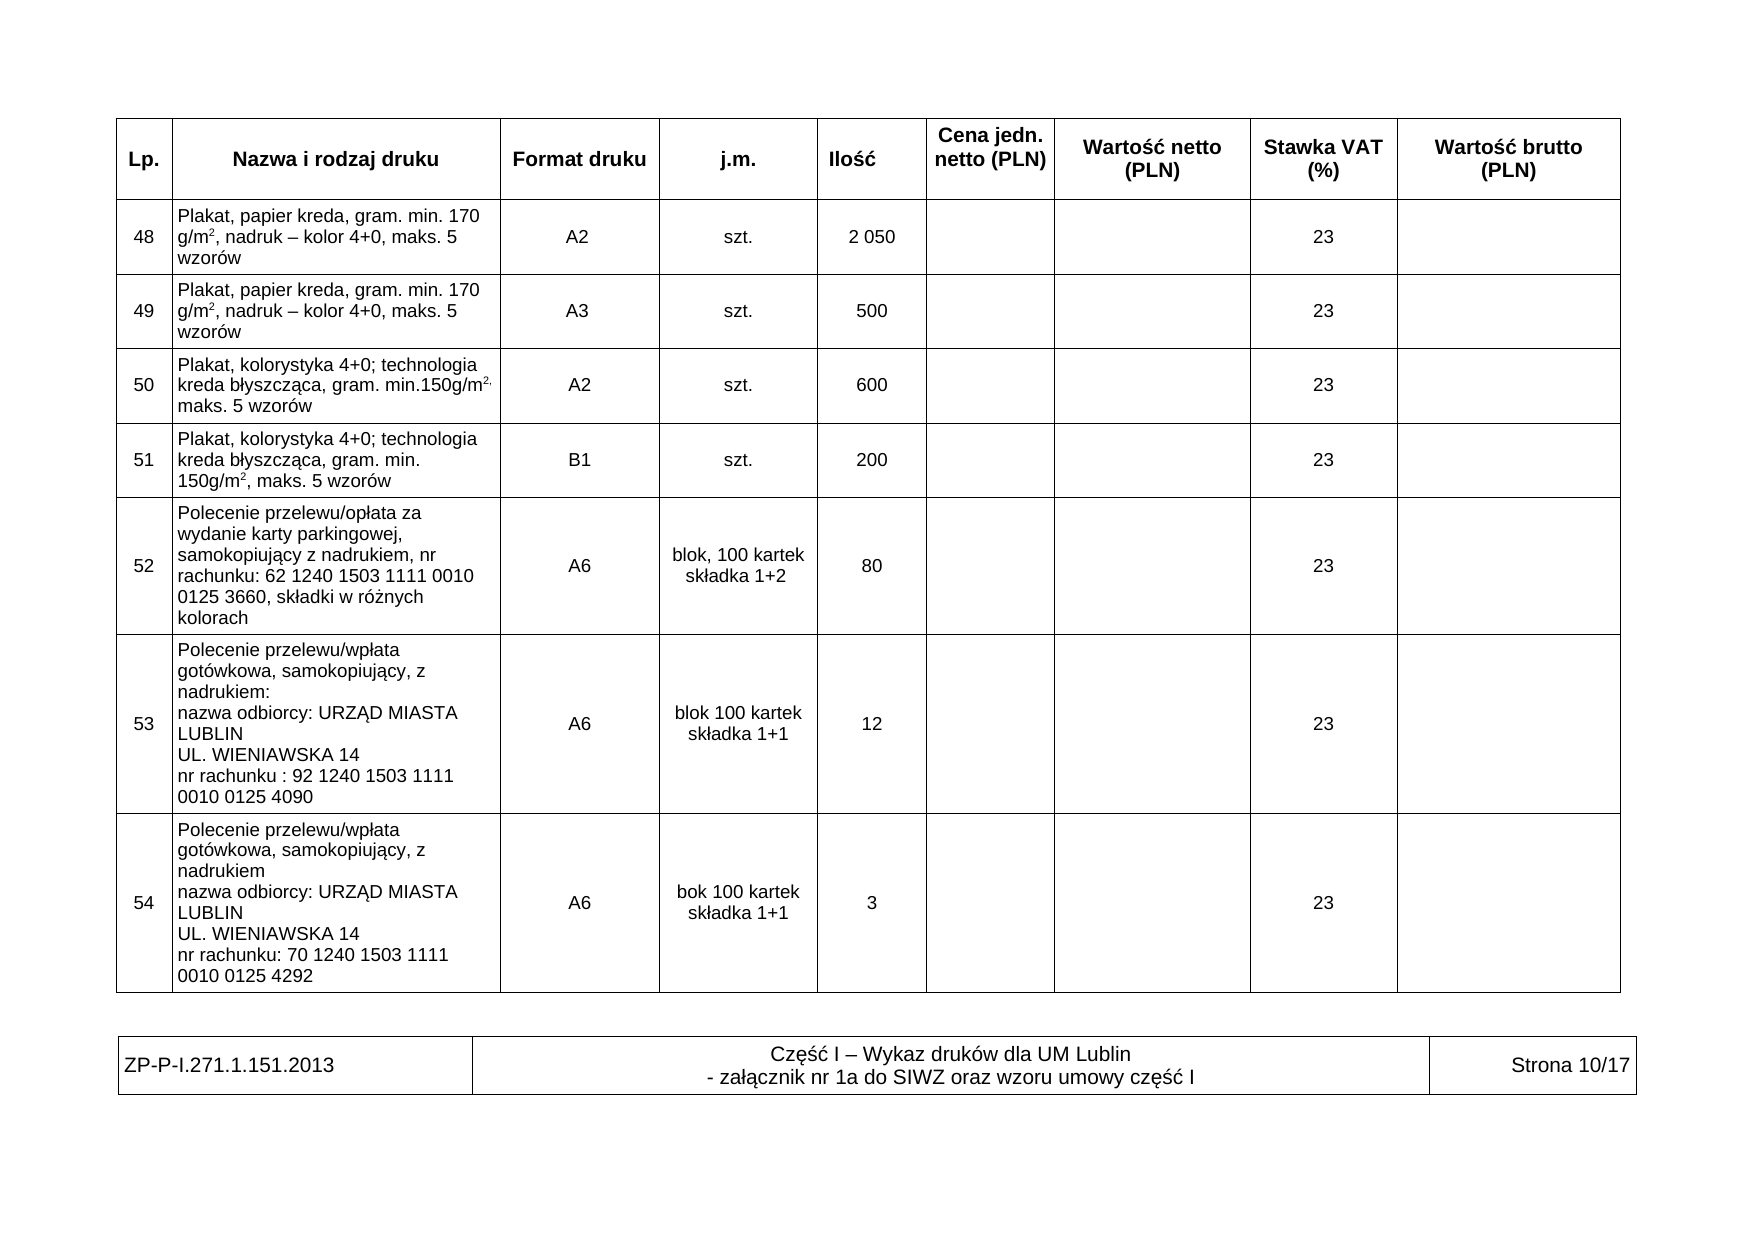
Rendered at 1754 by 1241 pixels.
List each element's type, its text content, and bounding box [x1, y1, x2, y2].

table_cell A2 [501, 349, 659, 422]
table_cell [1398, 275, 1620, 348]
table_cell [927, 200, 1054, 274]
table_cell szt. [660, 349, 817, 422]
table_cell 48 [117, 200, 172, 274]
table_header Wartość brutto (PLN) [1398, 119, 1620, 199]
table_cell 50 [117, 349, 172, 422]
table_header j.m. [660, 119, 817, 199]
table_header Lp. [117, 119, 172, 199]
table_cell 53 [117, 635, 172, 813]
table_cell [1055, 424, 1250, 497]
table_header Stawka VAT (%) [1251, 119, 1397, 199]
table_cell A3 [501, 275, 659, 348]
table_cell Polecenie przelewu/wpłata gotówkowa, samokopiujący, z nadrukiem nazwa odbiorcy: URZĄD MIASTA LUBLIN UL. WIENIAWSKA 14 nr rachunku: 70 1240 1503 1111 0010 0125 4292 [173, 814, 500, 992]
table_cell Polecenie przelewu/wpłata gotówkowa, samokopiujący, z nadrukiem: nazwa odbiorcy: URZĄD MIASTA LUBLIN UL. WIENIAWSKA 14 nr rachunku : 92 1240 1503 1111 0010 0125 4090 [173, 635, 500, 813]
table_cell [927, 424, 1054, 497]
table_cell [1055, 275, 1250, 348]
table_cell Plakat, kolorystyka 4+0; technologia kreda błyszcząca, gram. min.150g/m2, maks. 5 wzorów [173, 349, 500, 422]
table_cell A6 [501, 498, 659, 634]
table_cell [1055, 814, 1250, 992]
table_cell [927, 498, 1054, 634]
table_cell 80 [818, 498, 926, 634]
table_cell 12 [818, 635, 926, 813]
table_header Cena jedn. netto (PLN) [927, 119, 1054, 199]
table_header Ilość [818, 119, 926, 199]
table_cell Polecenie przelewu/opłata za wydanie karty parkingowej, samokopiujący z nadrukiem, nr rachunku: 62 1240 1503 1111 0010 0125 3660, składki w różnych kolorach [173, 498, 500, 634]
table_cell [1398, 349, 1620, 422]
table_cell 49 [117, 275, 172, 348]
table_cell 23 [1251, 275, 1397, 348]
table_cell [1055, 200, 1250, 274]
table_cell 51 [117, 424, 172, 497]
table_cell szt. [660, 200, 817, 274]
table_cell [1398, 498, 1620, 634]
table_cell 23 [1251, 498, 1397, 634]
table_cell [1398, 814, 1620, 992]
table_cell [1398, 635, 1620, 813]
table_cell A2 [501, 200, 659, 274]
table_cell Plakat, papier kreda, gram. min. 170 g/m2, nadruk – kolor 4+0, maks. 5 wzorów [173, 275, 500, 348]
table_cell A6 [501, 814, 659, 992]
table_cell [1398, 200, 1620, 274]
table_cell 23 [1251, 635, 1397, 813]
table_cell 200 [818, 424, 926, 497]
table_cell blok, 100 kartek składka 1+2 [660, 498, 817, 634]
table_cell 500 [818, 275, 926, 348]
table_cell 2 050 [818, 200, 926, 274]
table_cell blok 100 kartek składka 1+1 [660, 635, 817, 813]
table_cell [927, 635, 1054, 813]
table_cell [1055, 349, 1250, 422]
table_cell 600 [818, 349, 926, 422]
table_cell [927, 349, 1054, 422]
table_cell 52 [117, 498, 172, 634]
table_cell 23 [1251, 200, 1397, 274]
table_cell 3 [818, 814, 926, 992]
table_cell [927, 275, 1054, 348]
table_cell 23 [1251, 814, 1397, 992]
table_cell [1398, 424, 1620, 497]
table_cell [1055, 635, 1250, 813]
table_cell B1 [501, 424, 659, 497]
table_cell A6 [501, 635, 659, 813]
table_cell Plakat, papier kreda, gram. min. 170 g/m2, nadruk – kolor 4+0, maks. 5 wzorów [173, 200, 500, 274]
table_cell Plakat, kolorystyka 4+0; technologia kreda błyszcząca, gram. min. 150g/m2, maks. 5 wzorów [173, 424, 500, 497]
table_cell szt. [660, 424, 817, 497]
table_cell 23 [1251, 349, 1397, 422]
table_cell [927, 814, 1054, 992]
table_header Wartość netto (PLN) [1055, 119, 1250, 199]
table_header Nazwa i rodzaj druku [173, 119, 500, 199]
table_cell [1055, 498, 1250, 634]
table_cell 54 [117, 814, 172, 992]
table_cell 23 [1251, 424, 1397, 497]
table_header Format druku [501, 119, 659, 199]
table_cell bok 100 kartek składka 1+1 [660, 814, 817, 992]
table_cell szt. [660, 275, 817, 348]
